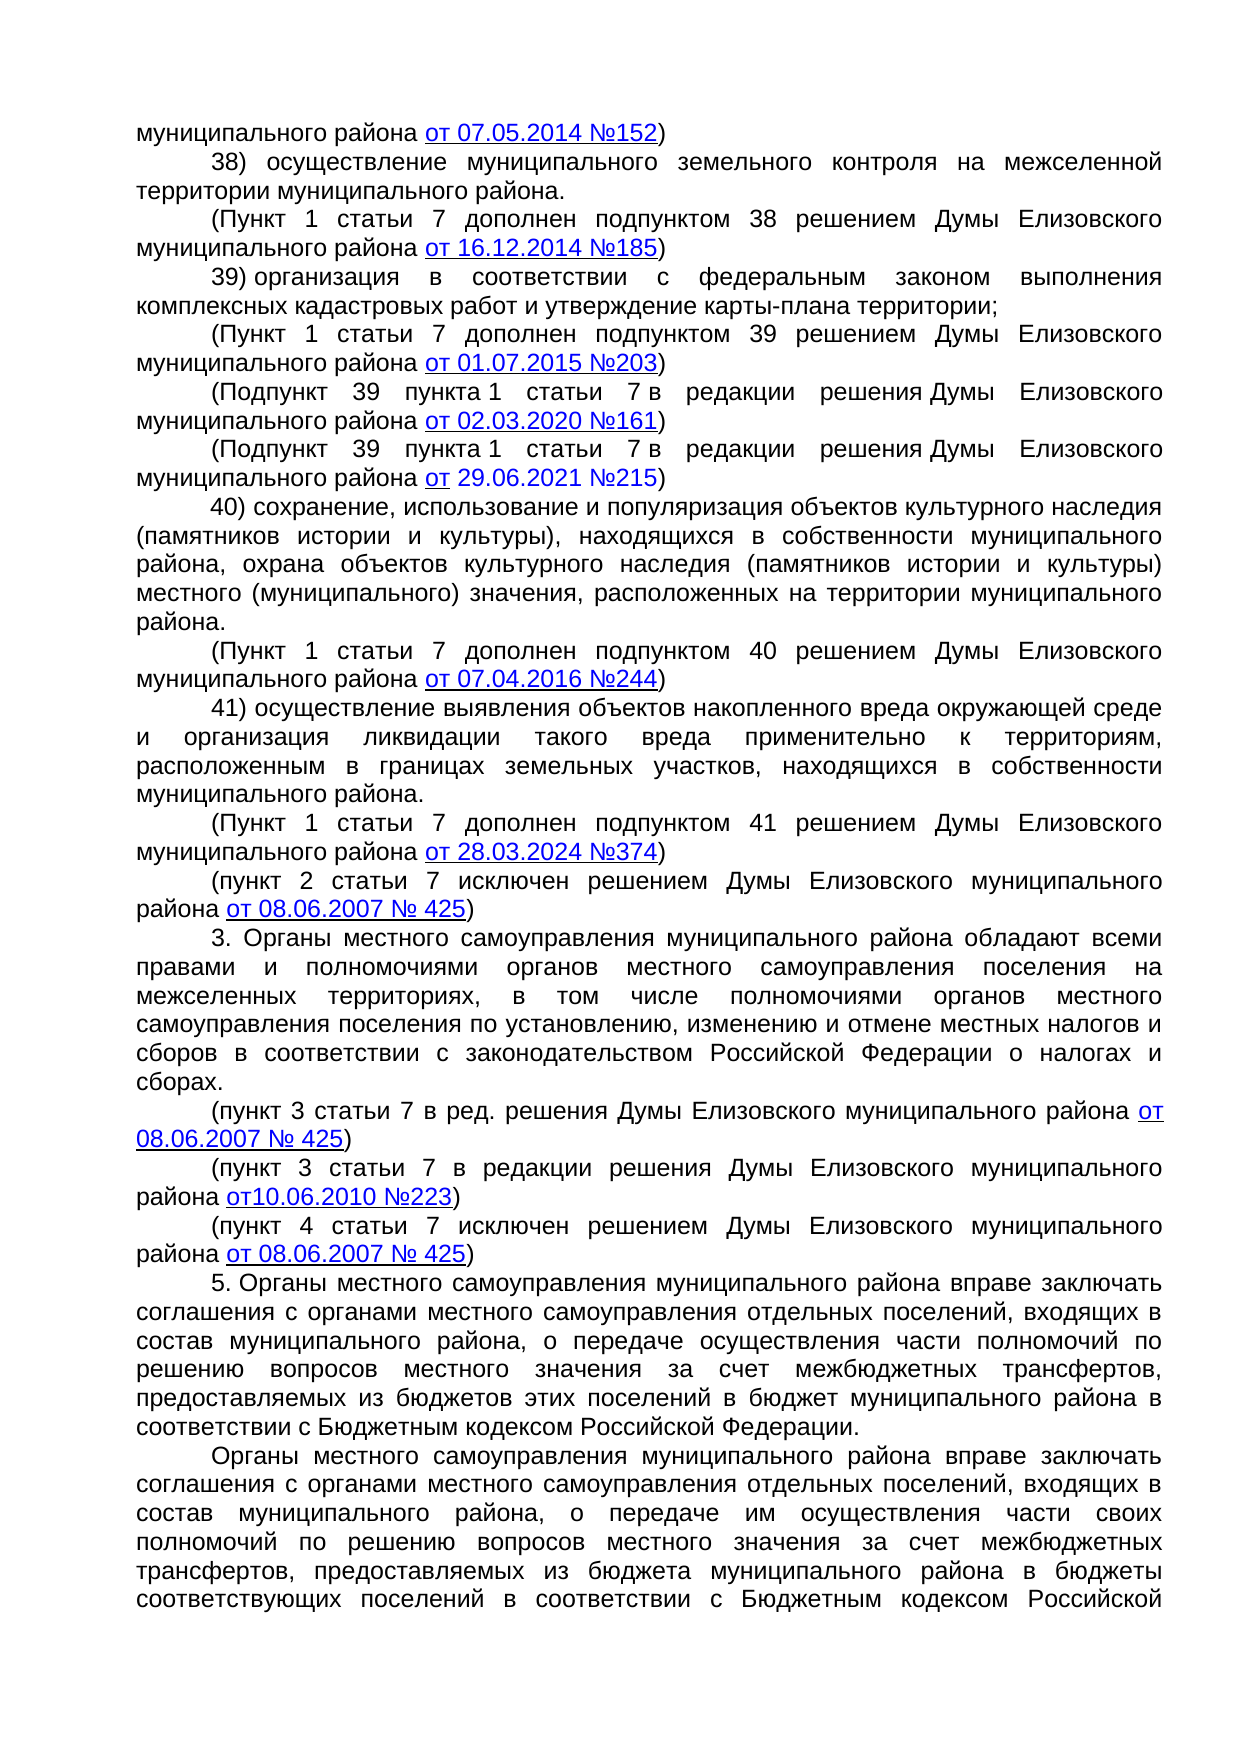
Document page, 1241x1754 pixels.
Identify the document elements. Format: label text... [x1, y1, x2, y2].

text (пункт 3 статьи 7 в ред. решения Думы Елизовского муниципального района от 08.06.2007 № 425) [136, 1096, 1163, 1153]
text 38) осуществление муниципального земельного контроля на межселенной территории муниципального района. [136, 147, 1163, 204]
text (пункт 2 статьи 7 исключен решением Думы Елизовского муниципального района от 08.06.2007 № 425) [136, 866, 1163, 923]
text (Подпункт 39 пункта 1 статьи 7 в редакции решения Думы Елизовского муниципального района от 02.03.2020 №161) [136, 377, 1163, 434]
text (Пункт 1 статьи 7 дополнен подпунктом 41 решением Думы Елизовского муниципального района от 28.03.2024 №374) [136, 808, 1163, 866]
text (Подпункт 39 пункта 1 статьи 7 в редакции решения Думы Елизовского муниципального района от 29.06.2021 №215) [136, 434, 1163, 492]
text 40) сохранение, использование и популяризация объектов культурного наследия (памятников истории и культуры), находящихся в собственности муниципального района, охрана объектов культурного наследия (памятников истории и культуры) местного (муниципального) значения, расположенных на территории муниципального района. [136, 492, 1163, 636]
text (Пункт 1 статьи 7 дополнен подпунктом 38 решением Думы Елизовского муниципального района от 16.12.2014 №185) [136, 204, 1163, 262]
text 5. Органы местного самоуправления муниципального района вправе заключать соглашения с органами местного самоуправления отдельных поселений, входящих в состав муниципального района, о передаче осуществления части полномочий по решению вопросов местного значения за счет межбюджетных трансфертов, предоставляемых из бюджетов этих поселений в бюджет муниципального района в соответствии с Бюджетным кодексом Российской Федерации. [136, 1268, 1163, 1441]
text (Пункт 1 статьи 7 дополнен подпунктом 40 решением Думы Елизовского муниципального района от 07.04.2016 №244) [136, 636, 1163, 693]
text 41) осуществление выявления объектов накопленного вреда окружающей среде и организация ликвидации такого вреда применительно к территориям, расположенным в границах земельных участков, находящихся в собственности муниципального района. [136, 693, 1163, 808]
text (пункт 3 статьи 7 в редакции решения Думы Елизовского муниципального района от10.06.2010 №223) [136, 1153, 1163, 1211]
text 3. Органы местного самоуправления муниципального района обладают всеми правами и полномочиями органов местного самоуправления поселения на межселенных территориях, в том числе полномочиями органов местного самоуправления поселения по установлению, изменению и отмене местных налогов и сборов в соответствии с законодательством Российской Федерации о налогах и сборах. [136, 923, 1163, 1096]
text (пункт 4 статьи 7 исключен решением Думы Елизовского муниципального района от 08.06.2007 № 425) [136, 1211, 1163, 1268]
text муниципального района от 07.05.2014 №152) [136, 118, 1163, 147]
text 39) организация в соответствии с федеральным законом выполнения комплексных кадастровых работ и утверждение карты-плана территории; [136, 262, 1163, 319]
text Органы местного самоуправления муниципального района вправе заключать соглашения с органами местного самоуправления отдельных поселений, входящих в состав муниципального района, о передаче им осуществления части своих полномочий по решению вопросов местного значения за счет межбюджетных трансфертов, предоставляемых из бюджета муниципального района в бюджеты соответствующих поселений в соответствии с Бюджетным кодексом Российской [136, 1441, 1163, 1613]
text (Пункт 1 статьи 7 дополнен подпунктом 39 решением Думы Елизовского муниципального района от 01.07.2015 №203) [136, 319, 1163, 377]
